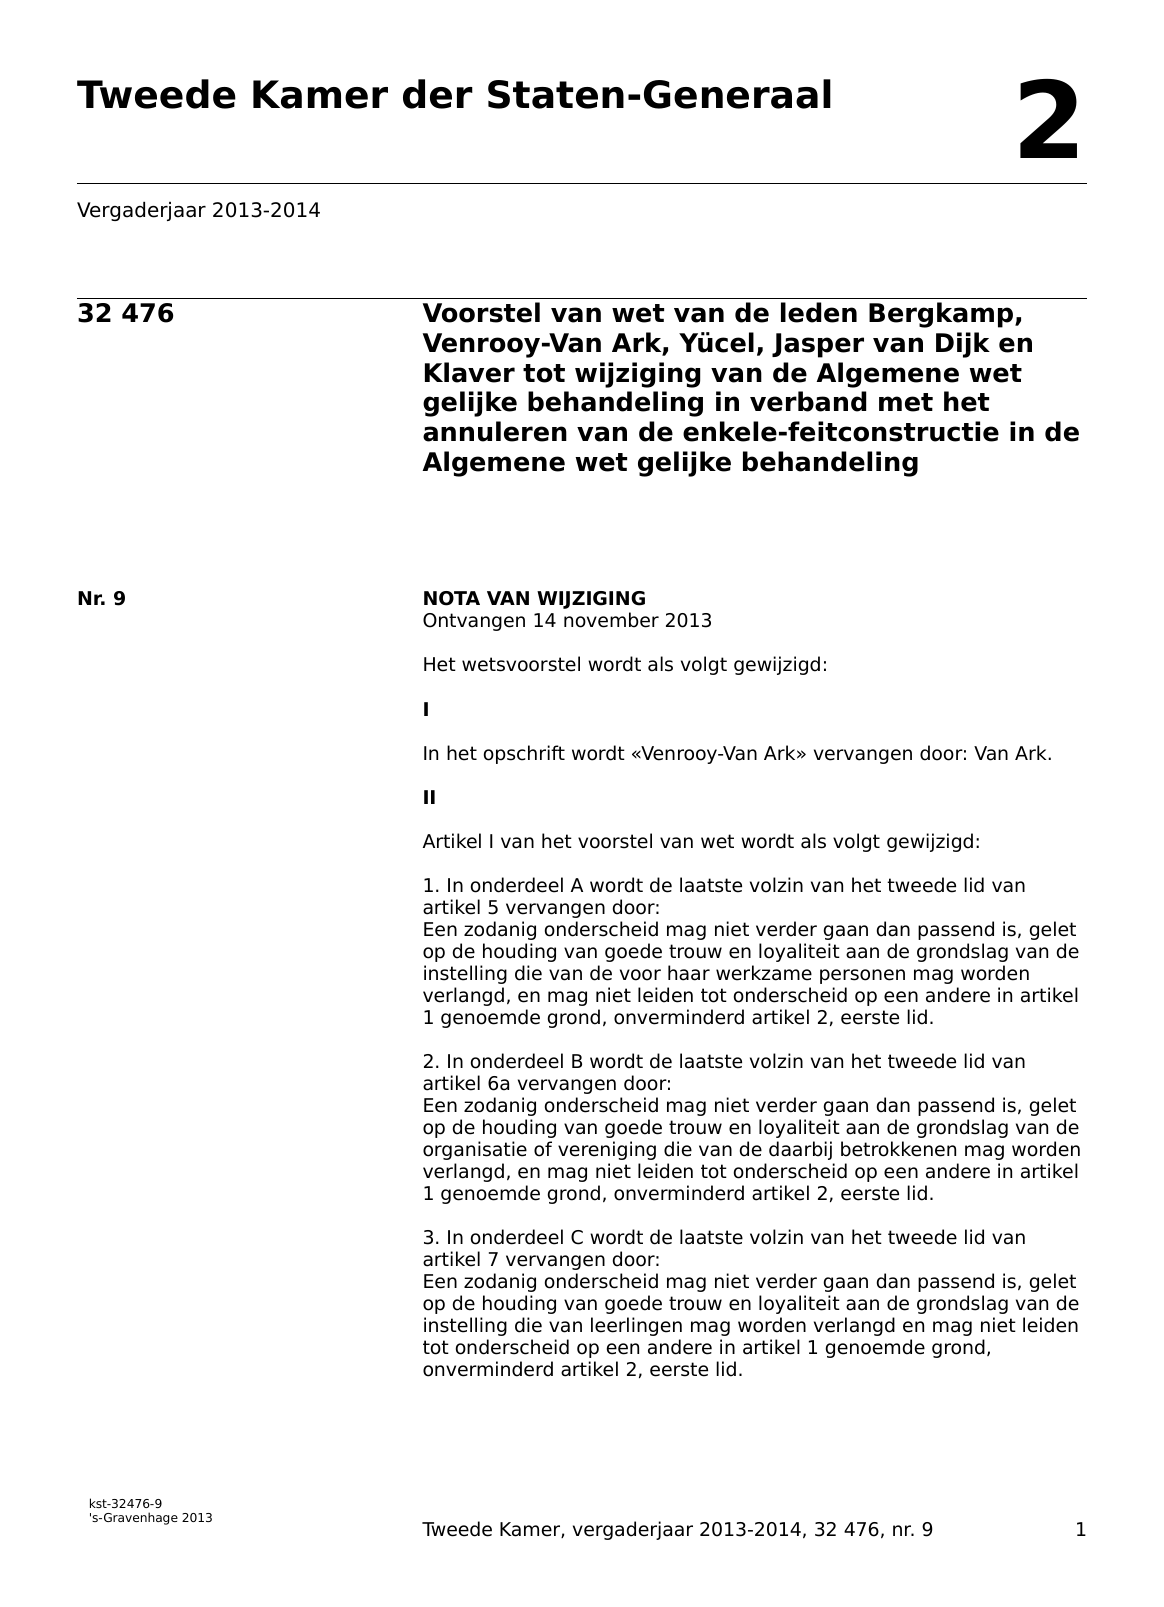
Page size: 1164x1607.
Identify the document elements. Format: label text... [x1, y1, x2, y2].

text 's-Gravenhage 2013 [88, 1511, 323, 1525]
subtitle Nr. 9 NOTA VAN WIJZIGING [77, 588, 1087, 610]
text kst-32476-9 [88, 1497, 323, 1511]
subtitle II [422, 787, 1087, 809]
text In het opschrift wordt «Venrooy-Van Ark» vervangen door: Van Ark. [422, 743, 1087, 764]
table_header Tweede Kamer der Staten-Generaal [77, 59, 886, 183]
table_header 2 [886, 59, 1087, 183]
text 1. In onderdeel A wordt de laatste volzin van het tweede lid van artikel 5 vervangen door: [422, 875, 1087, 919]
text Een zodanig onderscheid mag niet verder gaan dan passend is, gelet op de houding van goede trouw en loyaliteit aan de grondslag van de instelling die van de voor haar werkzame personen mag worden verlangd, en mag niet leiden tot onderscheid op een andere in artikel 1 genoemde grond, onverminderd artikel 2, eerste lid. [422, 919, 1087, 1029]
text 3. In onderdeel C wordt de laatste volzin van het tweede lid van artikel 7 vervangen door: [422, 1227, 1087, 1271]
text Ontvangen 14 november 2013 [422, 610, 1087, 632]
text 2. In onderdeel B wordt de laatste volzin van het tweede lid van artikel 6a vervangen door: [422, 1051, 1087, 1095]
text Het wetsvoorstel wordt als volgt gewijzigd: [422, 654, 1087, 676]
text Een zodanig onderscheid mag niet verder gaan dan passend is, gelet op de houding van goede trouw en loyaliteit aan de grondslag van de organisatie of vereniging die van de daarbij betrokkenen mag worden verlangd, en mag niet leiden tot onderscheid op een andere in artikel 1 genoemde grond, onverminderd artikel 2, eerste lid. [422, 1095, 1087, 1205]
subtitle I [422, 698, 1087, 720]
text Een zodanig onderscheid mag niet verder gaan dan passend is, gelet op de houding van goede trouw en loyaliteit aan de grondslag van de instelling die van leerlingen mag worden verlangd en mag niet leiden tot onderscheid op een andere in artikel 1 genoemde grond, onverminderd artikel 2, eerste lid. [422, 1271, 1087, 1381]
table_cell Vergaderjaar 2013-2014 [77, 184, 1087, 298]
subtitle 32 476 Voorstel van wet van de leden Bergkamp, Venrooy-Van Ark, Yücel, Jasper van Dijk en Klaver tot wijziging van de Algemene wet gelijke behandeling in verband met het annuleren van de enkele-feitconstructie in de Algemene wet gelijke behandeling [77, 299, 1087, 477]
text Artikel I van het voorstel van wet wordt als volgt gewijzigd: [422, 831, 1087, 853]
